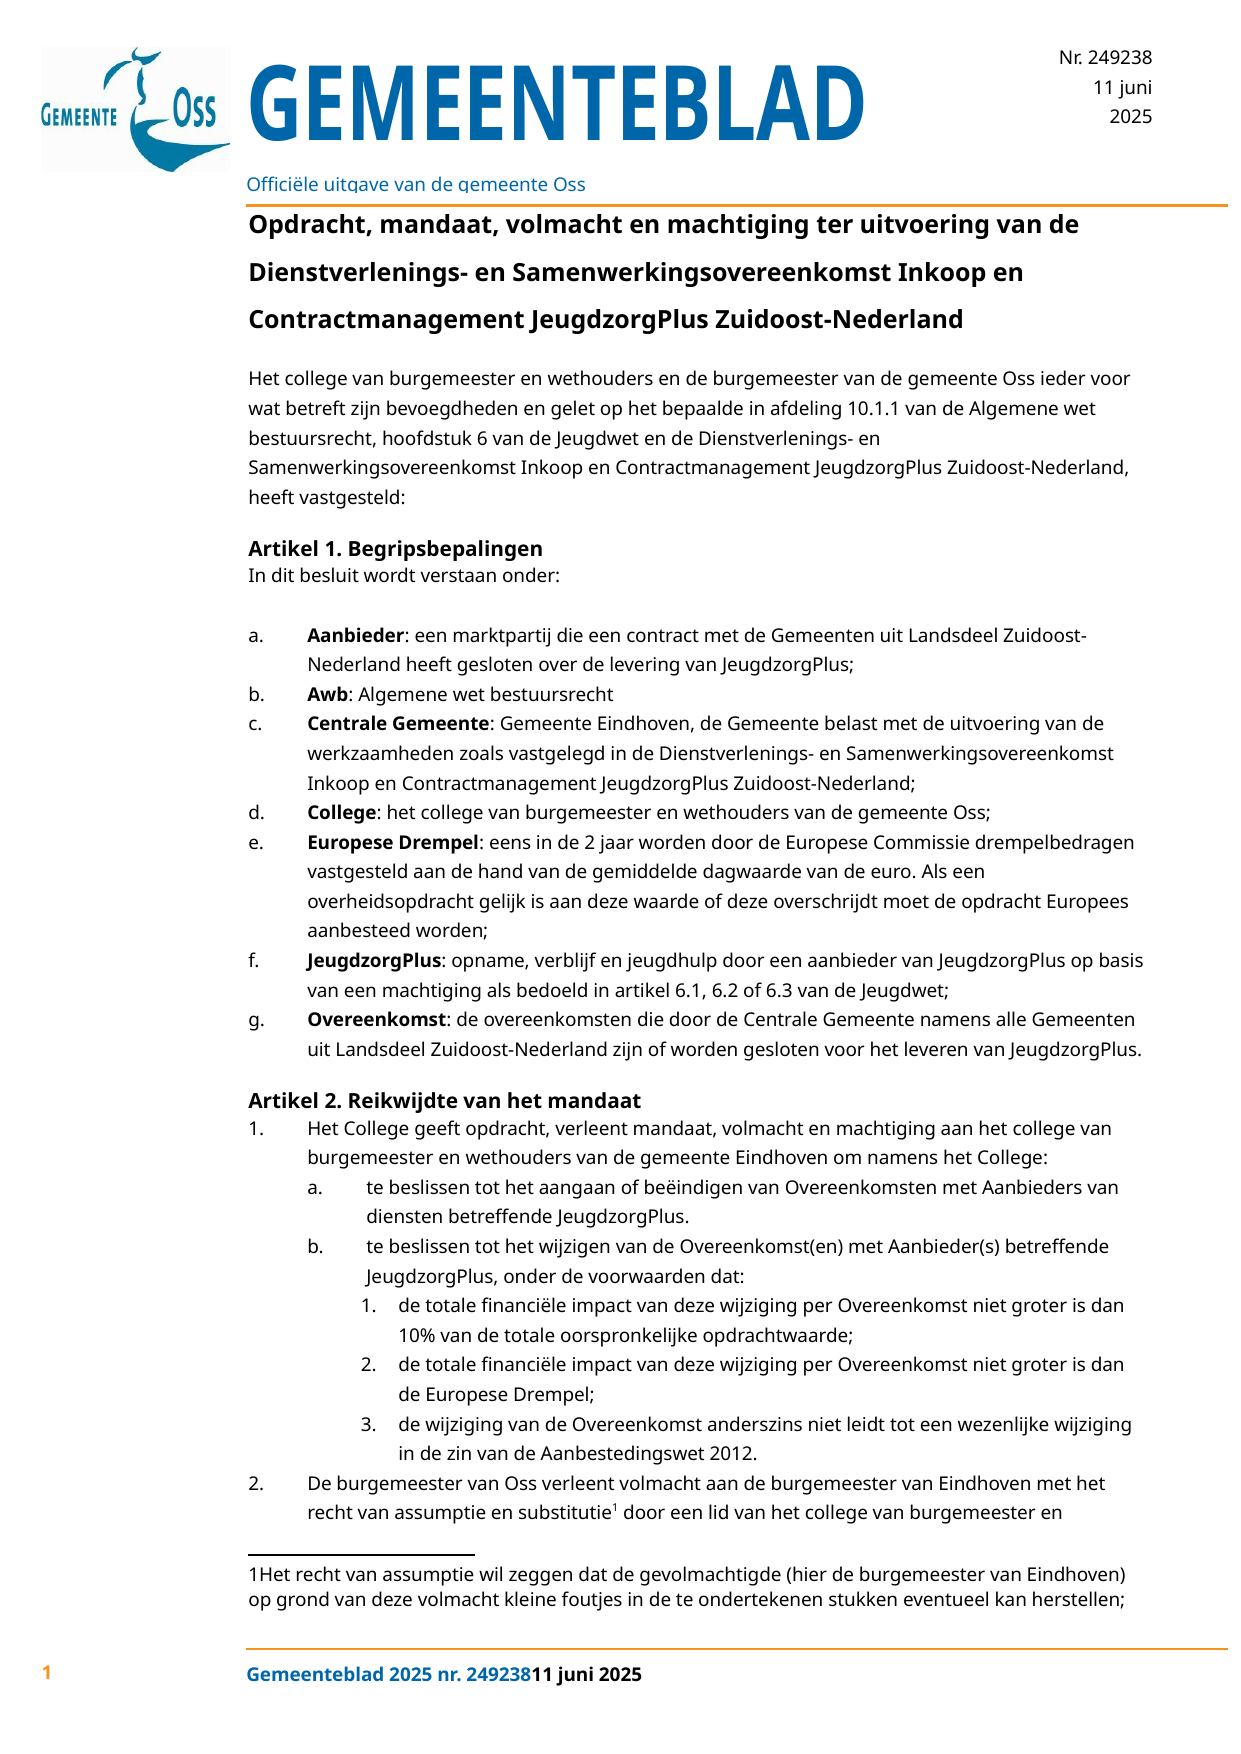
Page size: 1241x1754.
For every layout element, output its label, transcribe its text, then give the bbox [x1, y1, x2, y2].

text Opdracht, mandaat, volmacht en machtiging ter uitvoering van de Dienstverlenings- en Samenwerkingsovereenkomst Inkoop en Contractmanagement JeugdzorgPlus Zuidoost-Nederland [248, 207, 1152, 336]
list Het recht van assumptie wil zeggen dat de gevolmachtigde (hier de burgemeester van Eindhoven) op grond van deze volmacht kleine foutjes in de te ondertekenen stukken eventueel kan herstellen; [248, 1561, 1152, 1612]
list College: het college van burgemeester en wethouders van de gemeente Oss; [248, 799, 1152, 825]
list de wijziging van de Overeenkomst anderszins niet leidt tot een wezenlijke wijziging in de zin van de Aanbestedingswet 2012. [361, 1411, 1152, 1466]
list de totale financiële impact van deze wijziging per Overeenkomst niet groter is dan 10% van de totale oorspronkelijke opdrachtwaarde; [361, 1292, 1152, 1348]
picture [41, 47, 231, 172]
list te beslissen tot het aangaan of beëindigen van Overeenkomsten met Aanbieders van diensten betreffende JeugdzorgPlus. [307, 1174, 1152, 1229]
list de totale financiële impact van deze wijziging per Overeenkomst niet groter is dan de Europese Drempel; [361, 1352, 1152, 1407]
text Het college van burgemeester en wethouders en de burgemeester van de gemeente Oss ieder voor wat betreft zijn bevoegdheden en gelet op het bepaalde in afdeling 10.1.1 van de Algemene wet bestuursrecht, hoofdstuk 6 van de Jeugdwet en de Dienstverlenings- en Samenwerkingsovereenkomst Inkoop en Contractmanagement JeugdzorgPlus Zuidoost-Nederland, heeft vastgesteld: [248, 366, 1152, 509]
list Het College geeft opdracht, verleent mandaat, volmacht en machtiging aan het college van burgemeester en wethouders van de gemeente Eindhoven om namens het College: [248, 1115, 1152, 1170]
list Europese Drempel: eens in de 2 jaar worden door de Europese Commissie drempelbedragen vastgesteld aan de hand van de gemiddelde dagwaarde van de euro. Als een overheidsopdracht gelijk is aan deze waarde of deze overschrijdt moet de opdracht Europees aanbesteed worden; [248, 829, 1152, 943]
text Artikel 2. Reikwijdte van het mandaat [248, 1086, 1152, 1115]
list JeugdzorgPlus: opname, verblijf en jeugdhulp door een aanbieder van JeugdzorgPlus op basis van een machtiging als bedoeld in artikel 6.1, 6.2 of 6.3 van de Jeugdwet; [248, 947, 1152, 1003]
text In dit besluit wordt verstaan onder: [248, 563, 1152, 588]
list Aanbieder: een marktpartij die een contract met de Gemeenten uit Landsdeel Zuidoost-Nederland heeft gesloten over de levering van JeugdzorgPlus; [248, 622, 1152, 677]
list Overeenkomst: de overeenkomsten die door de Centrale Gemeente namens alle Gemeenten uit Landsdeel Zuidoost-Nederland zijn of worden gesloten voor het leveren van JeugdzorgPlus. [248, 1006, 1152, 1062]
list Awb: Algemene wet bestuursrecht [248, 681, 1152, 707]
text Artikel 1. Begripsbepalingen [248, 534, 1152, 563]
list Centrale Gemeente: Gemeente Eindhoven, de Gemeente belast met de uitvoering van de werkzaamheden zoals vastgelegd in de Dienstverlenings- en Samenwerkingsovereenkomst Inkoop en Contractmanagement JeugdzorgPlus Zuidoost-Nederland; [248, 711, 1152, 796]
list te beslissen tot het wijzigen van de Overeenkomst(en) met Aanbieder(s) betreffende JeugdzorgPlus, onder de voorwaarden dat: [307, 1233, 1152, 1288]
list De burgemeester van Oss verleent volmacht aan de burgemeester van Eindhoven met het recht van assumptie en substitutie door een lid van het college van burgemeester en [248, 1470, 1152, 1525]
